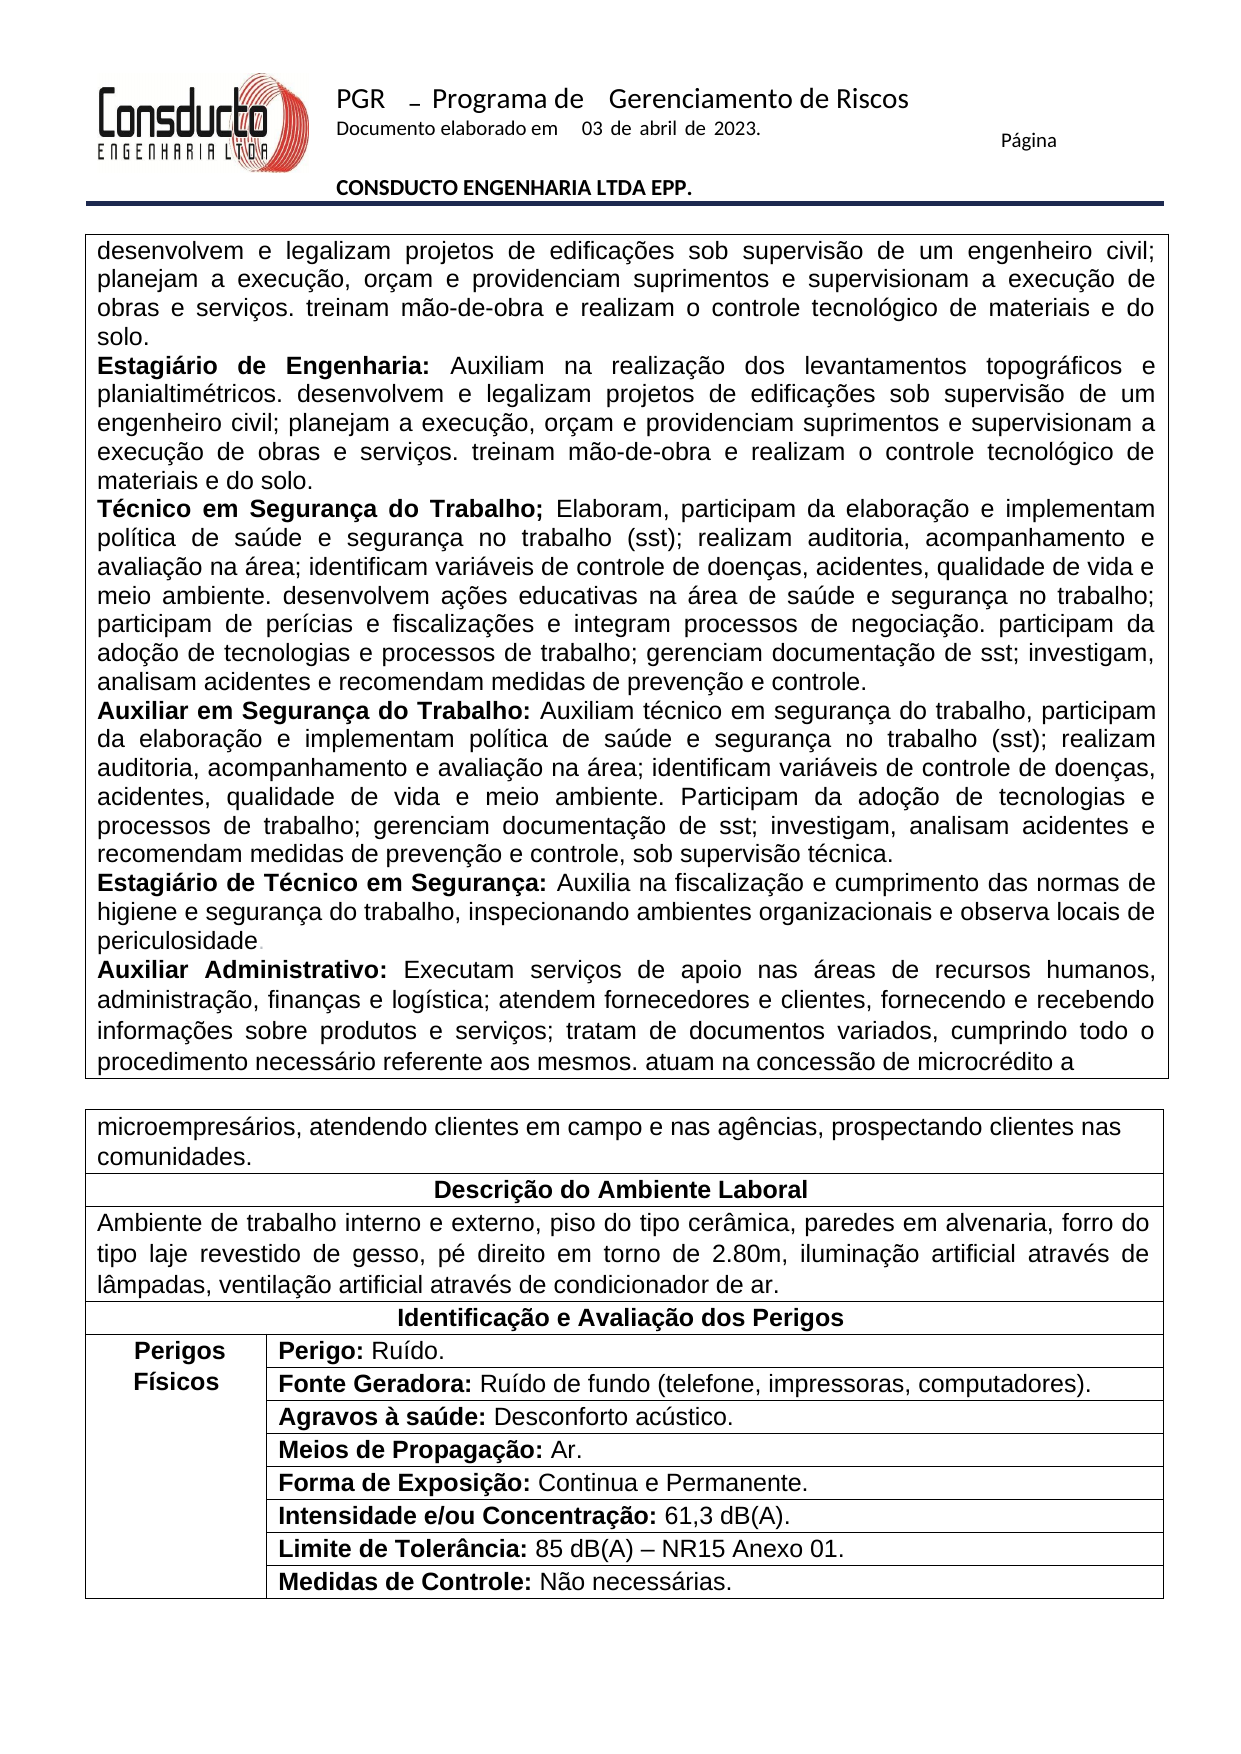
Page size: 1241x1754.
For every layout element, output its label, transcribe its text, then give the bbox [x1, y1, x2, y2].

table_cell Medidas de Controle: Não necessárias. [267, 1566, 1163, 1598]
table_cell [1164, 1301, 1168, 1333]
table_cell [1164, 1206, 1168, 1301]
table_cell Perigos Físicos [86, 1335, 266, 1598]
table_cell Meios de Propagação: Ar. [267, 1434, 1163, 1466]
table_cell [1164, 1565, 1168, 1598]
table_header microempresários, atendendo clientes em campo e nas agências, prospectando clientes nas comunidades. [86, 1110, 1163, 1173]
table_cell Forma de Exposição: Continua e Permanente. [267, 1467, 1163, 1499]
table_cell Descrição do Ambiente Laboral [86, 1174, 1163, 1206]
table_cell Identificação e Avaliação dos Perigos [86, 1302, 1163, 1333]
table_cell Intensidade e/ou Concentração: 61,3 dB(A). [267, 1500, 1163, 1532]
table_cell [1164, 1532, 1168, 1565]
table_cell Limite de Tolerância: 85 dB(A) – NR15 Anexo 01. [267, 1533, 1163, 1565]
table_cell [1164, 1466, 1168, 1499]
table_cell [1164, 1433, 1168, 1466]
table_cell [1164, 1400, 1168, 1433]
table_cell Ambiente de trabalho interno e externo, piso do tipo cerâmica, paredes em alvenaria, forro do tipo laje revestido de gesso, pé direito em torno de 2.80m, iluminação artificial através de lâmpadas, ventilação artificial através de condicionador de ar. [86, 1207, 1163, 1301]
table_cell desenvolvem e legalizam projetos de edificações sob supervisão de um engenheiro civil; planejam a execução, orçam e providenciam suprimentos e supervisionam a execução de obras e serviços. treinam mão-de-obra e realizam o controle tecnológico de materiais e do solo. Estagiário de Engenharia: Auxiliam na realização dos levantamentos topográficos e planialtimétricos. desenvolvem e legalizam projetos de edificações sob supervisão de um engenheiro civil; planejam a execução, orçam e providenciam suprimentos e supervisionam a execução de obras e serviços. treinam mão-de-obra e realizam o controle tecnológico de materiais e do solo. Técnico em Segurança do Trabalho; Elaboram, participam da elaboração e implementam política de saúde e segurança no trabalho (sst); realizam auditoria, acompanhamento e avaliação na área; identificam variáveis de controle de doenças, acidentes, qualidade de vida e meio ambiente. desenvolvem ações educativas na área de saúde e segurança no trabalho; participam de perícias e fiscalizações e integram processos de negociação. participam da adoção de tecnologias e processos de trabalho; gerenciam documentação de sst; investigam, analisam acidentes e recomendam medidas de prevenção e controle. Auxiliar em Segurança do Trabalho: Auxiliam técnico em segurança do trabalho, participam da elaboração e implementam política de saúde e segurança no trabalho (sst); realizam auditoria, acompanhamento e avaliação na área; identificam variáveis de controle de doenças, acidentes, qualidade de vida e meio ambiente. Participam da adoção de tecnologias e processos de trabalho; gerenciam documentação de sst; investigam, analisam acidentes e recomendam medidas de prevenção e controle, sob supervisão técnica. Estagiário de Técnico em Segurança: Auxilia na fiscalização e cumprimento das normas de higiene e segurança do trabalho, inspecionando ambientes organizacionais e observa locais de periculosidade. Auxiliar Administrativo: Executam serviços de apoio nas áreas de recursos humanos, administração, finanças e logística; atendem fornecedores e clientes, fornecendo e recebendo informações sobre produtos e serviços; tratam de documentos variados, cumprindo todo o procedimento necessário referente aos mesmos. atuam na concessão de microcrédito a [86, 235, 1168, 1077]
table_cell Agravos à saúde: Desconforto acústico. [267, 1401, 1163, 1433]
table_header [1164, 1109, 1168, 1173]
table_cell Fonte Geradora: Ruído de fundo (telefone, impressoras, computadores). [267, 1368, 1163, 1399]
table_cell [1164, 1173, 1168, 1206]
table_cell [1164, 1499, 1168, 1532]
table_cell [1164, 1367, 1168, 1399]
table_cell Perigo: Ruído. [267, 1335, 1163, 1367]
table_cell [1164, 1334, 1168, 1367]
